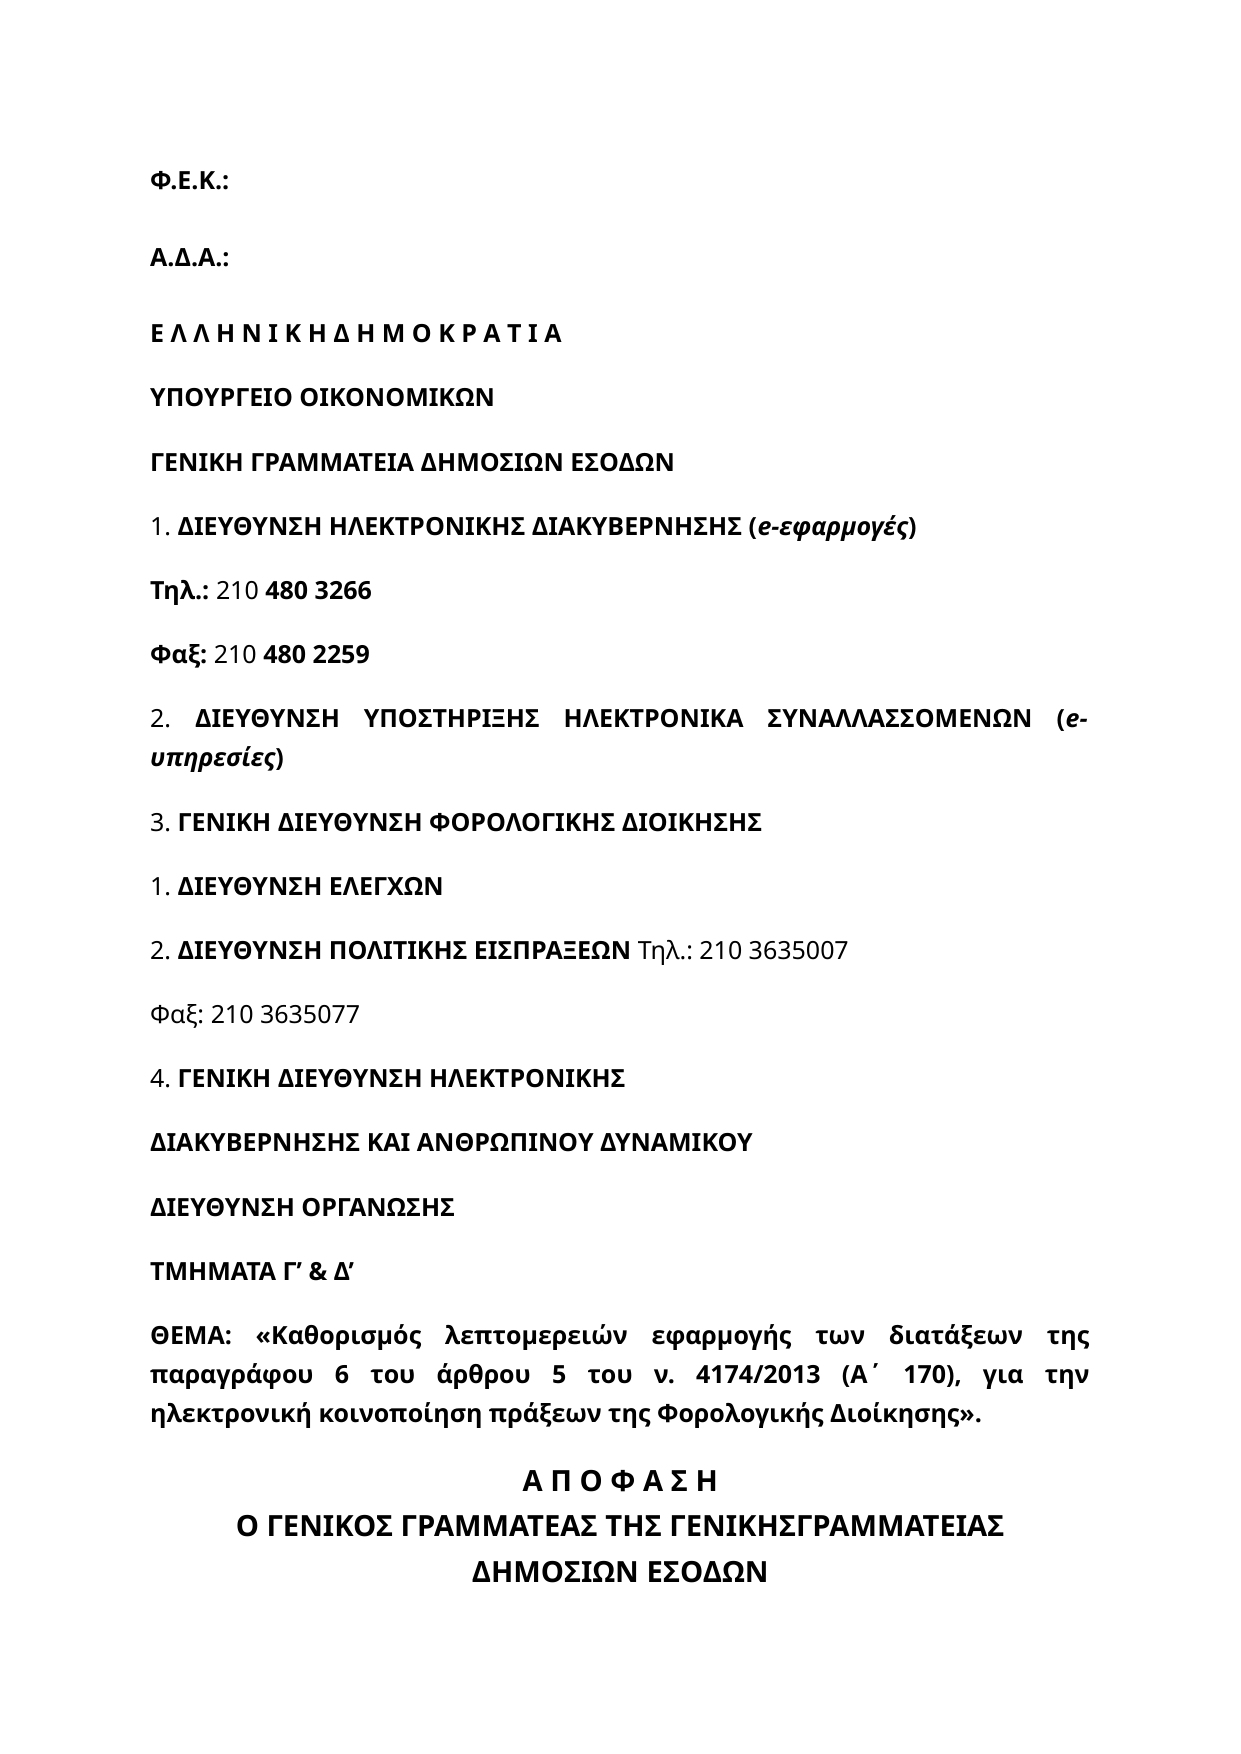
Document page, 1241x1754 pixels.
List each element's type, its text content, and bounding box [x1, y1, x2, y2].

text 1. ΔΙΕΥΘΥΝΣΗ ΕΛΕΓΧΩΝ [150, 868, 1090, 902]
text 4. ΓΕΝΙΚΗ ΔΙΕΥΘΥΝΣΗ ΗΛΕΚΤΡΟΝΙΚΗΣ [150, 1061, 1090, 1095]
text ΔΙΑΚΥΒΕΡΝΗΣΗΣ ΚΑΙ ΑΝΘΡΩΠΙΝΟΥ ΔΥΝΑΜΙΚΟΥ [150, 1125, 1090, 1159]
text ΔΙΕΥΘΥΝΣΗ ΟΡΓΑΝΩΣΗΣ [150, 1189, 1090, 1223]
text Α Π Ο Φ Α Σ Η Ο ΓΕΝΙΚΟΣ ΓΡΑΜΜΑΤΕΑΣ ΤΗΣ ΓΕΝΙΚΗΣΓΡΑΜΜΑΤΕΙΑΣ ΔΗΜΟΣΙΩΝ ΕΣΟΔΩΝ [150, 1460, 1090, 1591]
text Φαξ: 210 480 2259 [150, 637, 1090, 671]
title Φ.Ε.Κ.: [150, 162, 1090, 197]
text Τηλ.: 210 480 3266 [150, 572, 1090, 607]
text ΥΠΟΥΡΓΕΙΟ ΟΙΚΟΝΟΜΙΚΩΝ [150, 380, 1090, 414]
text 3. ΓΕΝΙΚΗ ΔΙΕΥΘΥΝΣΗ ΦΟΡΟΛΟΓΙΚΗΣ ΔΙΟΙΚΗΣΗΣ [150, 804, 1090, 838]
text ΤΜΗΜΑΤΑ Γ’ & Δ’ [150, 1253, 1090, 1287]
text ΘΕΜΑ: «Καθορισμός λεπτομερειών εφαρμογής των διατάξεων της παραγράφου 6 του άρθρου 5 του ν. 4174/2013 (Α΄ 170), για την ηλεκτρονική κοινοποίηση πράξεων της Φορολογικής Διοίκησης». [150, 1317, 1090, 1430]
text ΓΕΝΙΚΗ ΓΡΑΜΜΑΤΕΙΑ ΔΗΜΟΣΙΩΝ ΕΣΟΔΩΝ [150, 444, 1090, 478]
text 2. ΔΙΕΥΘΥΝΣΗ ΥΠΟΣΤΗΡΙΞΗΣ ΗΛΕΚΤΡΟΝΙΚΑ ΣΥΝΑΛΛΑΣΣΟΜΕΝΩΝ (e-υπηρεσίες) [150, 701, 1090, 774]
text Ε Λ Λ Η Ν Ι Κ Η Δ Η Μ Ο Κ Ρ Α Τ Ι Α [150, 316, 1090, 350]
title Α.Δ.Α.: [150, 239, 1090, 273]
text Φαξ: 210 3635077 [150, 997, 1090, 1031]
text 2. ΔΙΕΥΘΥΝΣΗ ΠΟΛΙΤΙΚΗΣ ΕΙΣΠΡΑΞΕΩΝ Τηλ.: 210 3635007 [150, 932, 1090, 967]
text 1. ΔΙΕΥΘΥΝΣΗ ΗΛΕΚΤΡΟΝΙΚΗΣ ΔΙΑΚΥΒΕΡΝΗΣΗΣ (e-εφαρμογές) [150, 508, 1090, 542]
